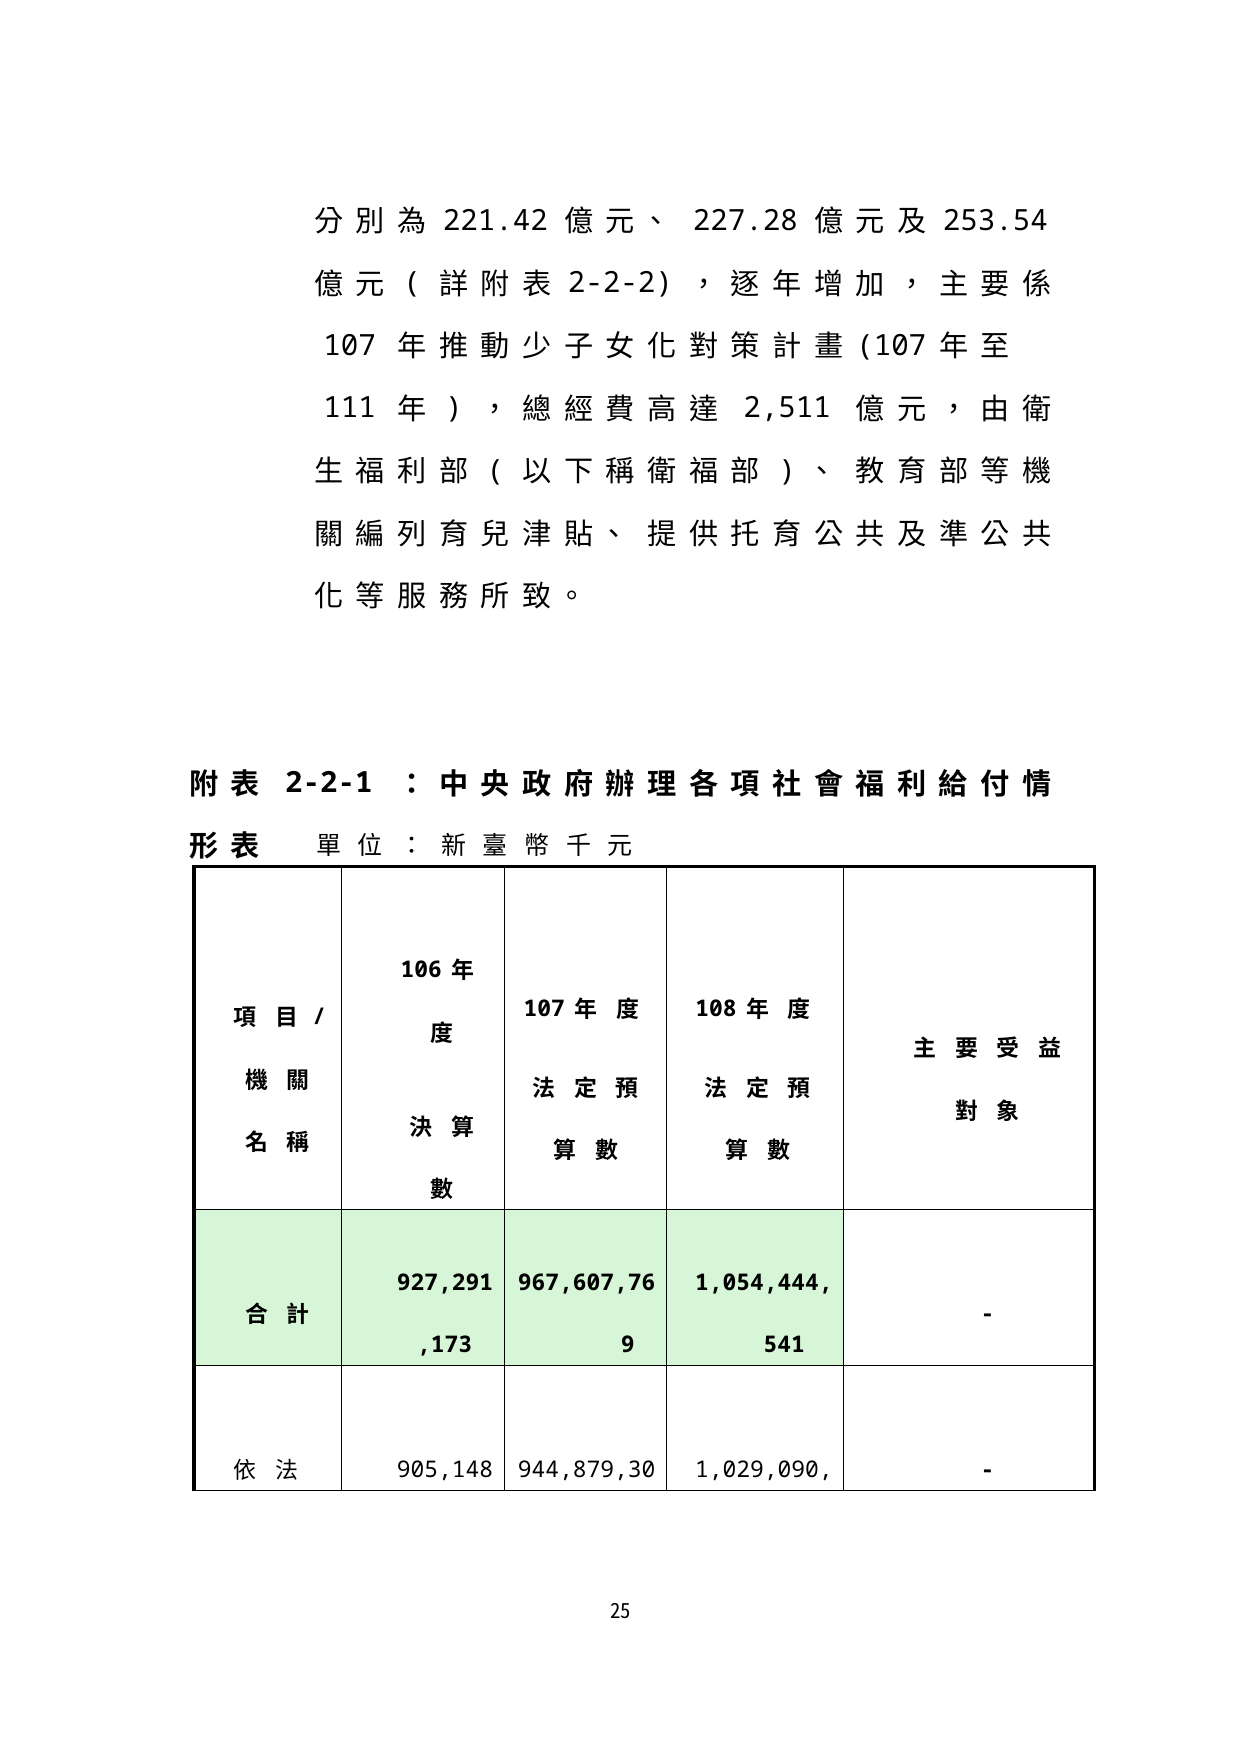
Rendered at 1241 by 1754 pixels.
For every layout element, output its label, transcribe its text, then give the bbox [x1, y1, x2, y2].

text 分別為221.42億元、227.28億元及253.54億元(詳附表2-2-2)，逐年增加，主要係107年推動少子女化對策計畫(107年至111年)，總經費高達2,511億元，由衛生福利部(以下稱衛福部)、教育部等機關編列育兒津貼、提供托育公共及準公共化等服務所致。 [271, 177, 1058, 615]
table_cell 1,054,444,541 [667, 1210, 843, 1365]
table_cell - [844, 1366, 1093, 1490]
table_header 108年度 法定預算數 [667, 868, 843, 1208]
table_cell 905,148 [342, 1366, 504, 1490]
table_header 107年度 法定預算數 [505, 868, 666, 1208]
table_cell 依法 [196, 1366, 341, 1490]
table_header 主要受益對象 [844, 868, 1093, 1208]
table_cell 944,879,30 [505, 1366, 666, 1490]
text 附表2-2-1：中央政府辦理各項社會福利給付情形表 單位：新臺幣千元 [183, 740, 1058, 865]
table_cell 1,029,090, [667, 1366, 843, 1490]
table_cell 927,291,173 [342, 1210, 504, 1365]
table_cell 967,607,769 [505, 1210, 666, 1365]
table_header 106年度 決算數 [342, 868, 504, 1208]
table_cell - [844, 1210, 1093, 1365]
table_cell 合計 [196, 1210, 341, 1365]
table_header 項目/機關名稱 [196, 868, 341, 1208]
